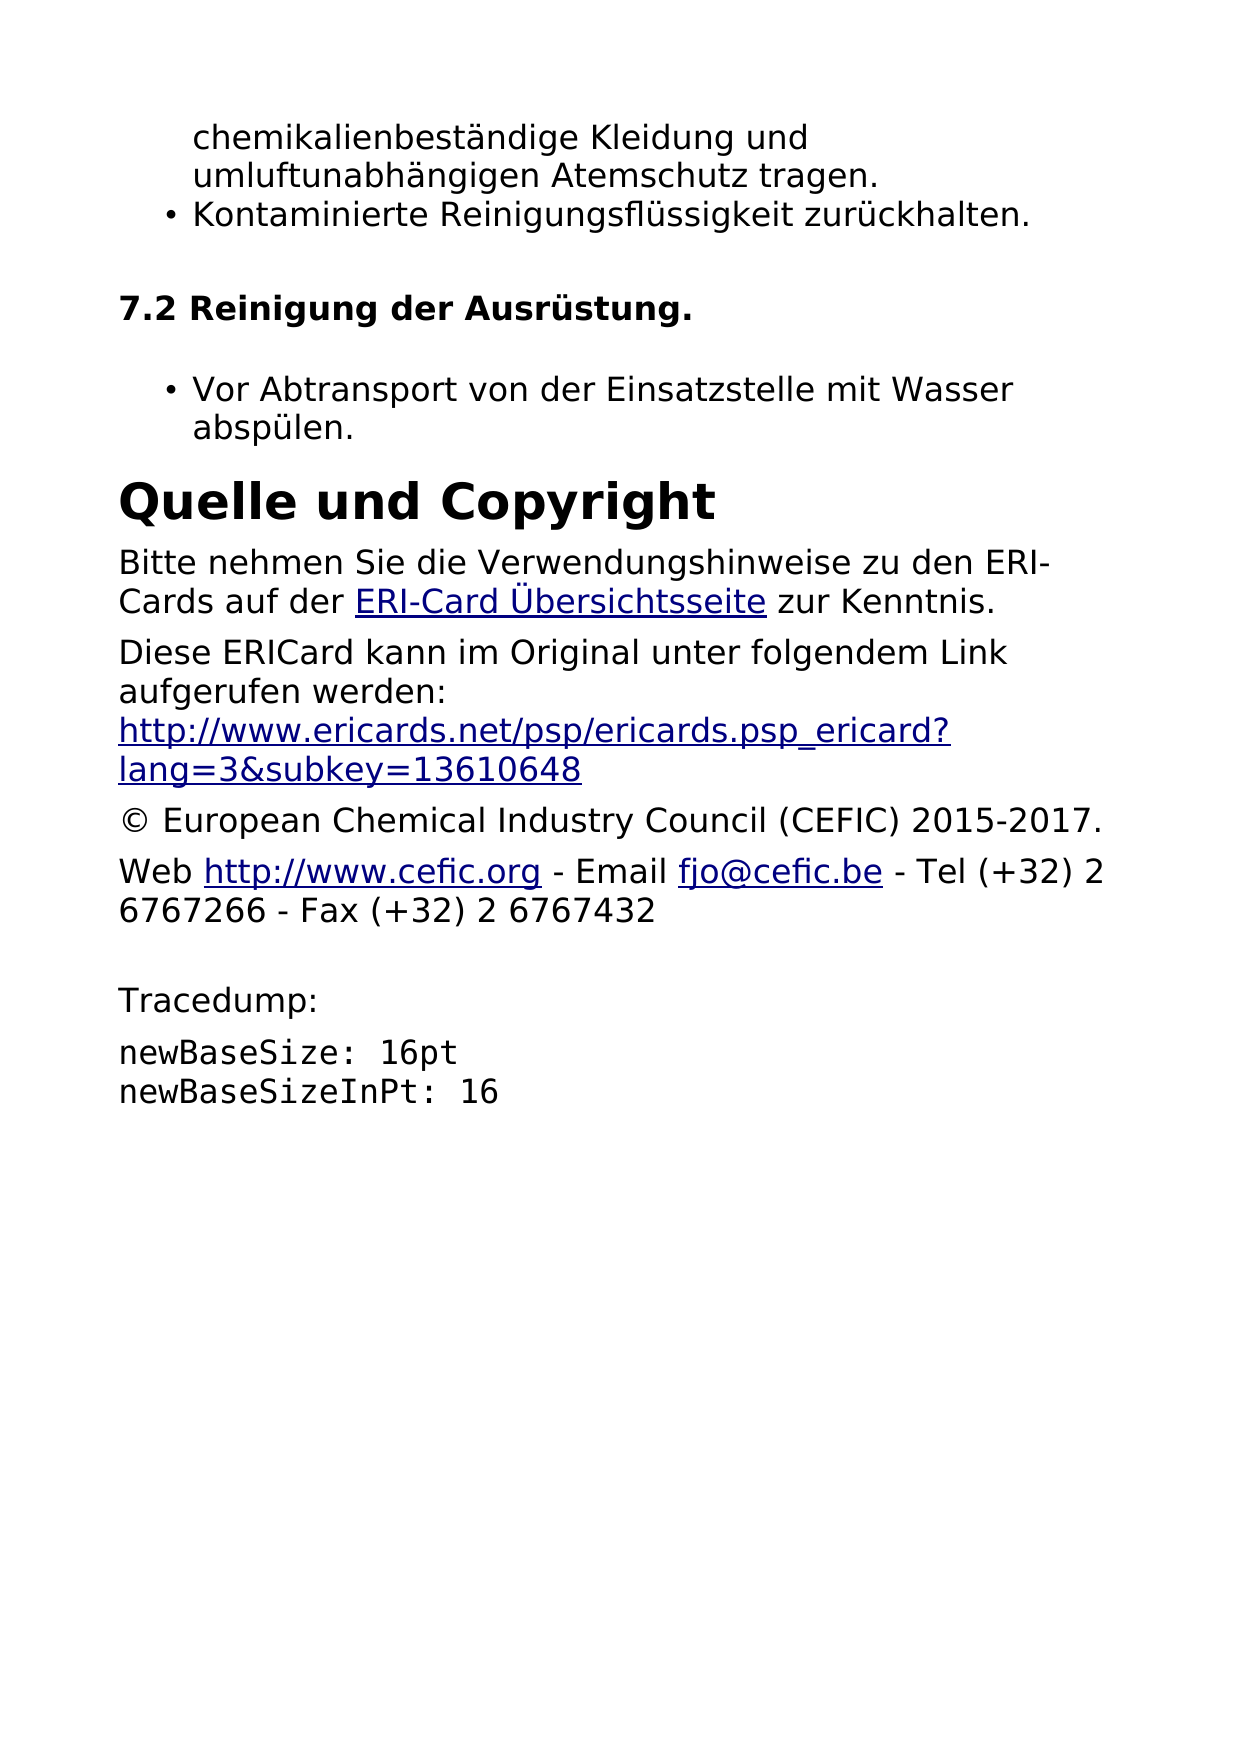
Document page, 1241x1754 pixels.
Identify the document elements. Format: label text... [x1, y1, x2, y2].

list Kontaminierte Reinigungsflüssigkeit zurückhalten. [177, 196, 1122, 235]
list chemikalienbeständige Kleidung und umluftunabhängigen Atemschutz tragen. [177, 118, 1122, 196]
text Web http://www.cefic.org - Email fjo@cefic.be - Tel (+32) 2 6767266 - Fax (+32) 2 6767432 [118, 853, 1122, 931]
text Diese ERICard kann im Original unter folgendem Link aufgerufen werden: http://www.ericards.net/psp/ericards.psp_ericard?lang=3&subkey=13610648 [118, 634, 1122, 789]
list Vor Abtransport von der Einsatzstelle mit Wasser abspülen. [177, 370, 1122, 448]
text Tracedump: [118, 943, 1122, 1021]
text © European Chemical Industry Council (CEFIC) 2015-2017. [118, 802, 1122, 840]
text newBaseSize: 16pt newBaseSizeInPt: 16 [118, 1033, 1122, 1111]
subtitle Quelle und Copyright [118, 473, 1122, 531]
text Bitte nehmen Sie die Verwendungshinweise zu den ERI-Cards auf der ERI-Card Übersichtsseite zur Kenntnis. [118, 543, 1122, 621]
subtitle 7.2 Reinigung der Ausrüstung. [118, 289, 1122, 328]
